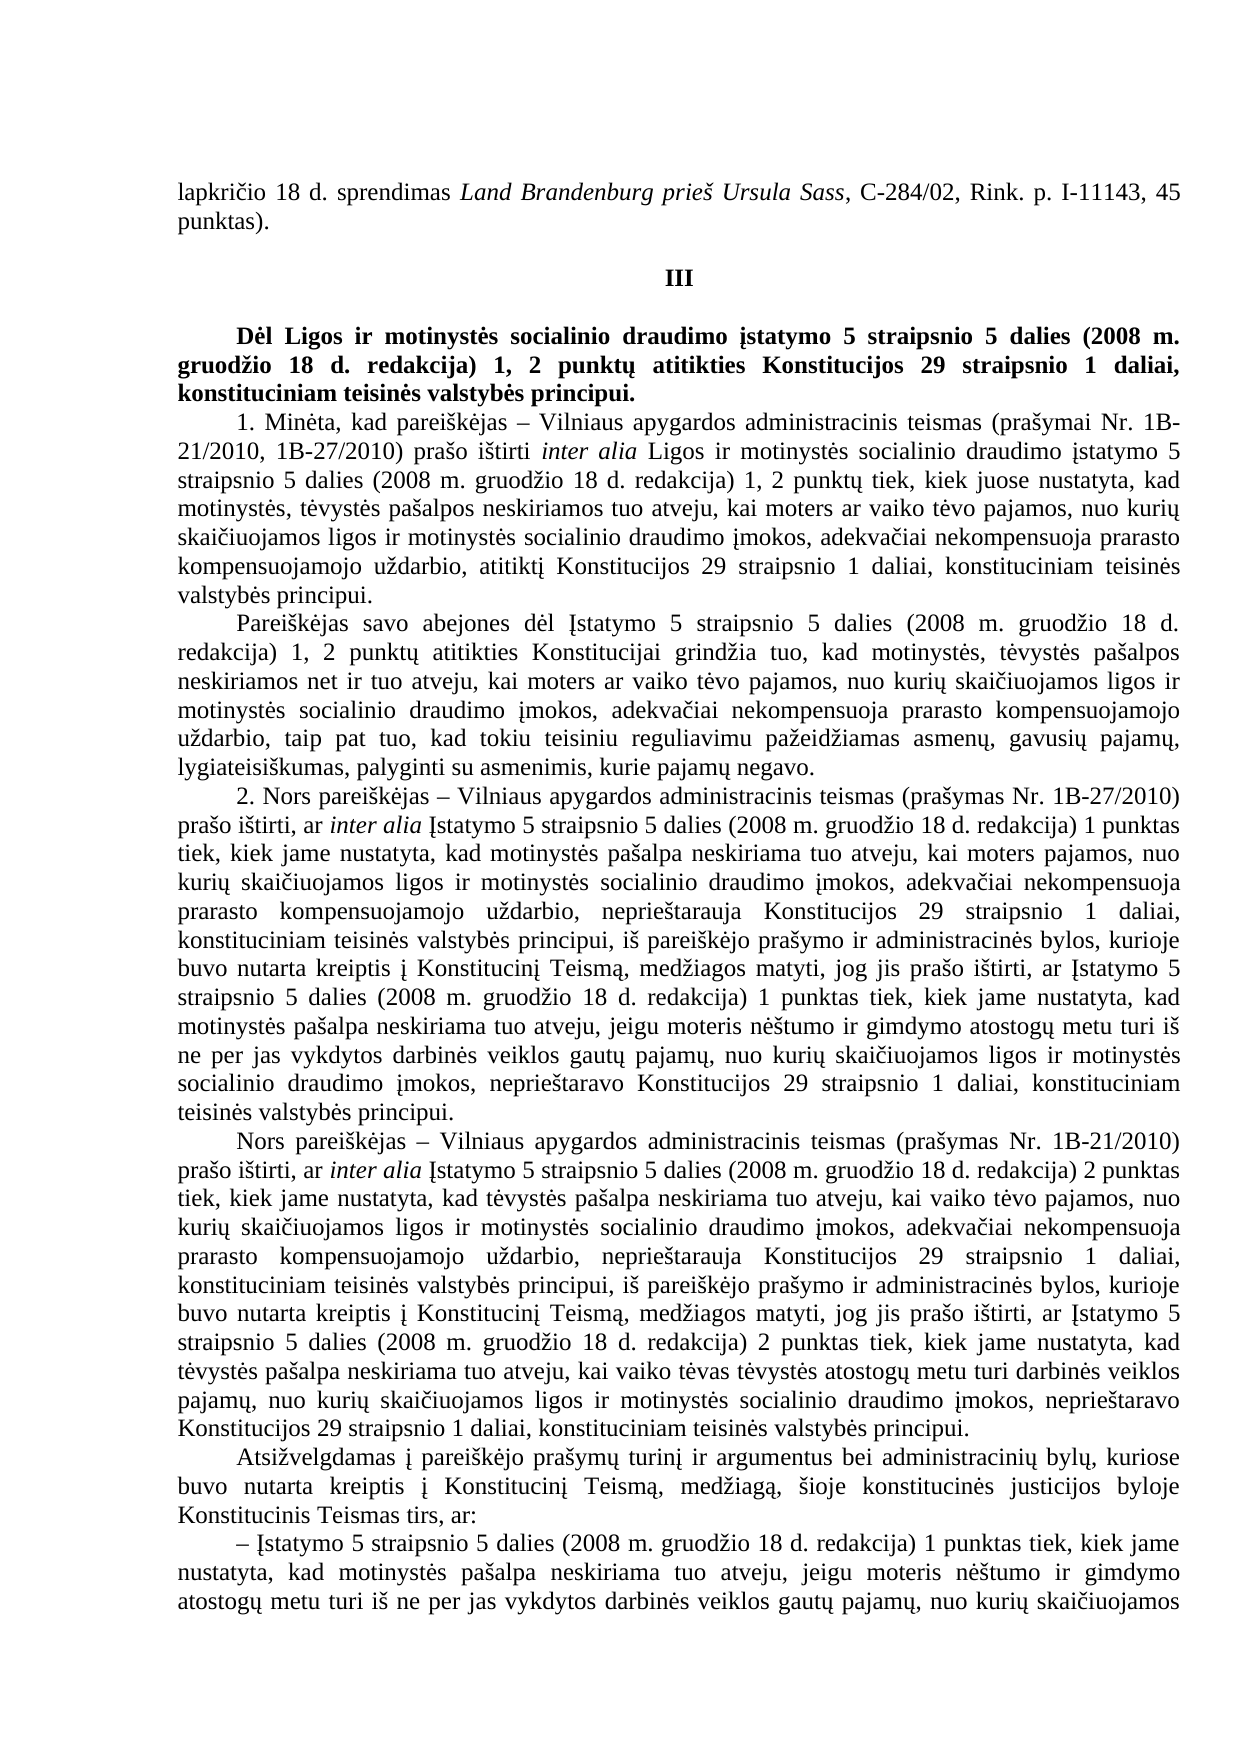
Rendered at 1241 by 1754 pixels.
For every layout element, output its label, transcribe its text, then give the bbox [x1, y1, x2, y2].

text Atsižvelgdamas į pareiškėjo prašymų turinį ir argumentus bei administracinių bylų, kuriose buvo nutarta kreiptis į Konstitucinį Teismą, medžiagą, šioje konstitucinės justicijos byloje Konstitucinis Teismas tirs, ar: [177, 1442, 1181, 1528]
text – Įstatymo 5 straipsnio 5 dalies (2008 m. gruodžio 18 d. redakcija) 1 punktas tiek, kiek jame nustatyta, kad motinystės pašalpa neskiriama tuo atveju, jeigu moteris nėštumo ir gimdymo atostogų metu turi iš ne per jas vykdytos darbinės veiklos gautų pajamų, nuo kurių skaičiuojamos [177, 1528, 1181, 1615]
text Nors pareiškėjas – Vilniaus apygardos administracinis teismas (prašymas Nr. 1B-21/2010) prašo ištirti, ar inter alia Įstatymo 5 straipsnio 5 dalies (2008 m. gruodžio 18 d. redakcija) 2 punktas tiek, kiek jame nustatyta, kad tėvystės pašalpa neskiriama tuo atveju, kai vaiko tėvo pajamos, nuo kurių skaičiuojamos ligos ir motinystės socialinio draudimo įmokos, adekvačiai nekompensuoja prarasto kompensuojamojo uždarbio, neprieštarauja Konstitucijos 29 straipsnio 1 daliai, konstituciniam teisinės valstybės principui, iš pareiškėjo prašymo ir administracinės bylos, kurioje buvo nutarta kreiptis į Konstitucinį Teismą, medžiagos matyti, jog jis prašo ištirti, ar Įstatymo 5 straipsnio 5 dalies (2008 m. gruodžio 18 d. redakcija) 2 punktas tiek, kiek jame nustatyta, kad tėvystės pašalpa neskiriama tuo atveju, kai vaiko tėvas tėvystės atostogų metu turi darbinės veiklos pajamų, nuo kurių skaičiuojamos ligos ir motinystės socialinio draudimo įmokos, neprieštaravo Konstitucijos 29 straipsnio 1 daliai, konstituciniam teisinės valstybės principui. [177, 1126, 1181, 1442]
text 2. Nors pareiškėjas – Vilniaus apygardos administracinis teismas (prašymas Nr. 1B-27/2010) prašo ištirti, ar inter alia Įstatymo 5 straipsnio 5 dalies (2008 m. gruodžio 18 d. redakcija) 1 punktas tiek, kiek jame nustatyta, kad motinystės pašalpa neskiriama tuo atveju, kai moters pajamos, nuo kurių skaičiuojamos ligos ir motinystės socialinio draudimo įmokos, adekvačiai nekompensuoja prarasto kompensuojamojo uždarbio, neprieštarauja Konstitucijos 29 straipsnio 1 daliai, konstituciniam teisinės valstybės principui, iš pareiškėjo prašymo ir administracinės bylos, kurioje buvo nutarta kreiptis į Konstitucinį Teismą, medžiagos matyti, jog jis prašo ištirti, ar Įstatymo 5 straipsnio 5 dalies (2008 m. gruodžio 18 d. redakcija) 1 punktas tiek, kiek jame nustatyta, kad motinystės pašalpa neskiriama tuo atveju, jeigu moteris nėštumo ir gimdymo atostogų metu turi iš ne per jas vykdytos darbinės veiklos gautų pajamų, nuo kurių skaičiuojamos ligos ir motinystės socialinio draudimo įmokos, neprieštaravo Konstitucijos 29 straipsnio 1 daliai, konstituciniam teisinės valstybės principui. [177, 781, 1181, 1126]
text lapkričio 18 d. sprendimas Land Brandenburg prieš Ursula Sass, C-284/02, Rink. p. I-11143, 45 punktas). [177, 177, 1181, 235]
text 1. Minėta, kad pareiškėjas – Vilniaus apygardos administracinis teismas (prašymai Nr. 1B-21/2010, 1B-27/2010) prašo ištirti inter alia Ligos ir motinystės socialinio draudimo įstatymo 5 straipsnio 5 dalies (2008 m. gruodžio 18 d. redakcija) 1, 2 punktų tiek, kiek juose nustatyta, kad motinystės, tėvystės pašalpos neskiriamos tuo atveju, kai moters ar vaiko tėvo pajamos, nuo kurių skaičiuojamos ligos ir motinystės socialinio draudimo įmokos, adekvačiai nekompensuoja prarasto kompensuojamojo uždarbio, atitiktį Konstitucijos 29 straipsnio 1 daliai, konstituciniam teisinės valstybės principui. [177, 407, 1181, 608]
text Pareiškėjas savo abejones dėl Įstatymo 5 straipsnio 5 dalies (2008 m. gruodžio 18 d. redakcija) 1, 2 punktų atitikties Konstitucijai grindžia tuo, kad motinystės, tėvystės pašalpos neskiriamos net ir tuo atveju, kai moters ar vaiko tėvo pajamos, nuo kurių skaičiuojamos ligos ir motinystės socialinio draudimo įmokos, adekvačiai nekompensuoja prarasto kompensuojamojo uždarbio, taip pat tuo, kad tokiu teisiniu reguliavimu pažeidžiamas asmenų, gavusių pajamų, lygiateisiškumas, palyginti su asmenimis, kurie pajamų negavo. [177, 608, 1181, 781]
text Dėl Ligos ir motinystės socialinio draudimo įstatymo 5 straipsnio 5 dalies (2008 m. gruodžio 18 d. redakcija) 1, 2 punktų atitikties Konstitucijos 29 straipsnio 1 daliai, konstituciniam teisinės valstybės principui. [177, 321, 1181, 407]
text III [177, 263, 1181, 292]
